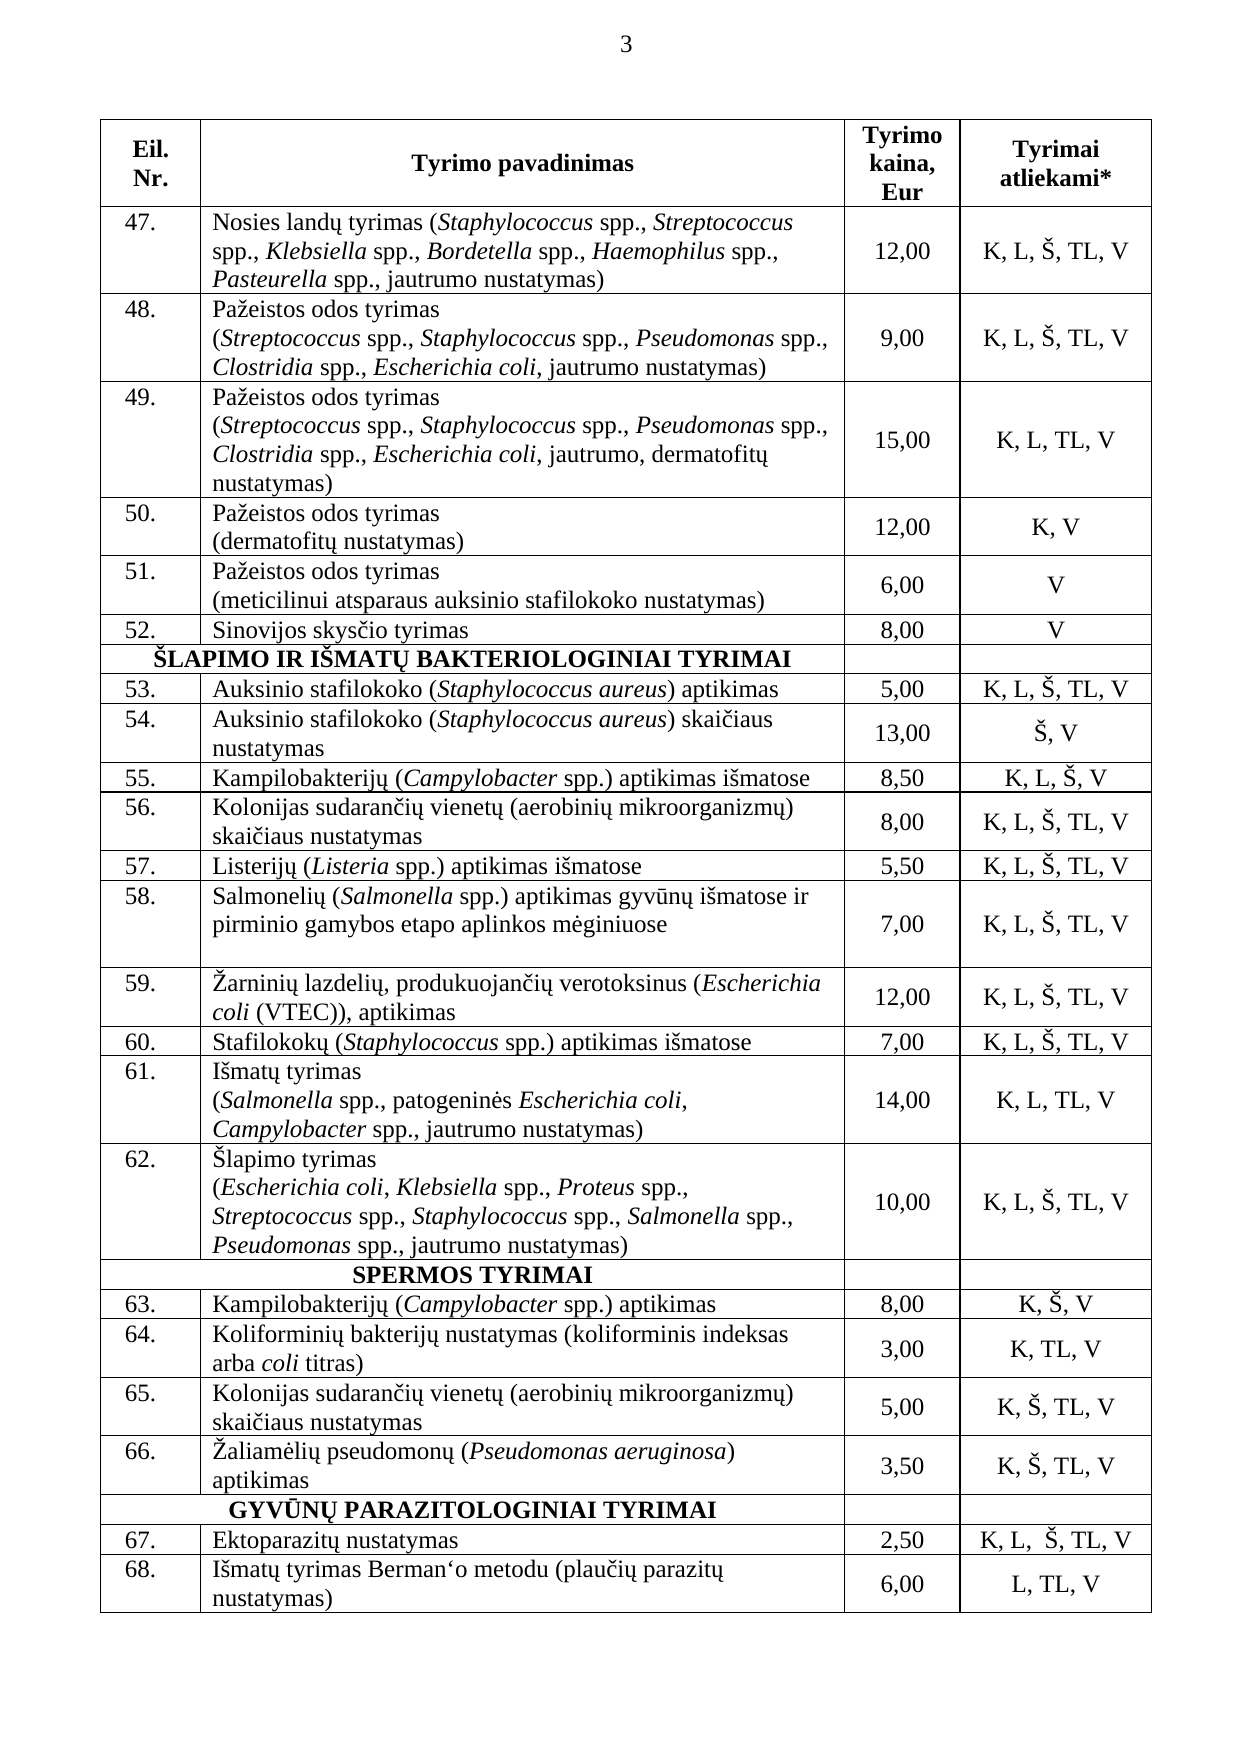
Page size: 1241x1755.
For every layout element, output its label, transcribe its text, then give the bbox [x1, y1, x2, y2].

table_cell 53. [101, 674, 200, 703]
table_cell GYVŪNŲ PARAZITOLOGINIAI TYRIMAI [101, 1495, 844, 1524]
table_cell 14,00 [845, 1056, 959, 1143]
table_cell K, L, Š, TL, V [961, 968, 1151, 1026]
table_cell V [961, 556, 1151, 614]
table_cell Salmonelių (Salmonella spp.) aptikimas gyvūnų išmatose ir pirminio gamybos etapo aplinkos mėginiuose [201, 881, 844, 967]
table_cell 60. [101, 1027, 200, 1055]
table_cell K, L, Š, TL, V [961, 207, 1151, 293]
table_cell 8,00 [845, 615, 959, 643]
table_cell 68. [101, 1555, 200, 1612]
table_cell Žarninių lazdelių, produkuojančių verotoksinus (Escherichia coli (VTEC)), aptikimas [201, 968, 844, 1026]
table_cell L, TL, V [961, 1555, 1151, 1612]
table_cell 67. [101, 1525, 200, 1553]
table_cell 63. [101, 1290, 200, 1318]
table_cell K, L, Š, TL, V [961, 793, 1151, 850]
table_cell 57. [101, 851, 200, 880]
table_cell K, L, Š, TL, V [961, 881, 1151, 967]
table_cell 49. [101, 382, 200, 497]
table_cell 10,00 [845, 1144, 959, 1259]
table_cell K, L, Š, V [961, 763, 1151, 791]
table_cell K, L, Š, TL, V [961, 294, 1151, 381]
table_cell [961, 645, 1151, 673]
table_cell 3,00 [845, 1319, 959, 1377]
table_cell Pažeistos odos tyrimas (Streptococcus spp., Staphylococcus spp., Pseudomonas spp., Clostridia spp., Escherichia coli, jautrumo nustatymas) [201, 294, 844, 381]
table_cell 58. [101, 881, 200, 967]
table_header Eil. Nr. [101, 120, 200, 206]
table_cell 64. [101, 1319, 200, 1377]
table_cell K, L, TL, V [961, 1056, 1151, 1143]
table_cell Sinovijos skysčio tyrimas [201, 615, 844, 643]
table_cell Pažeistos odos tyrimas (meticilinui atsparaus auksinio stafilokoko nustatymas) [201, 556, 844, 614]
table_cell 51. [101, 556, 200, 614]
table_cell 50. [101, 498, 200, 555]
table_cell 56. [101, 793, 200, 850]
table_cell 59. [101, 968, 200, 1026]
table_cell K, Š, V [961, 1290, 1151, 1318]
table_cell 48. [101, 294, 200, 381]
table_header Tyrimai atliekami* [961, 120, 1151, 206]
table_cell Kampilobakterijų (Campylobacter spp.) aptikimas [201, 1290, 844, 1318]
table_cell 8,00 [845, 793, 959, 850]
table_cell V [961, 615, 1151, 643]
table_cell 7,00 [845, 881, 959, 967]
table_cell 5,00 [845, 1378, 959, 1435]
table_cell ŠLAPIMO IR IŠMATŲ BAKTERIOLOGINIAI TYRIMAI [101, 645, 844, 673]
table_cell Stafilokokų (Staphylococcus spp.) aptikimas išmatose [201, 1027, 844, 1055]
table_cell K, L, Š, TL, V [961, 851, 1151, 880]
table_cell K, Š, TL, V [961, 1436, 1151, 1494]
table_cell 12,00 [845, 968, 959, 1026]
table_cell [961, 1495, 1151, 1524]
table_cell [845, 645, 959, 673]
table_cell K, V [961, 498, 1151, 555]
table_cell 13,00 [845, 704, 959, 762]
table_cell 6,00 [845, 1555, 959, 1612]
table_cell Išmatų tyrimas Berman‘o metodu (plaučių parazitų nustatymas) [201, 1555, 844, 1612]
table_cell 47. [101, 207, 200, 293]
table_cell [845, 1260, 959, 1288]
table_cell [845, 1495, 959, 1524]
table_cell Auksinio stafilokoko (Staphylococcus aureus) aptikimas [201, 674, 844, 703]
table_cell 7,00 [845, 1027, 959, 1055]
table_cell 9,00 [845, 294, 959, 381]
table_cell Kolonijas sudarančių vienetų (aerobinių mikroorganizmų) skaičiaus nustatymas [201, 1378, 844, 1435]
table_cell K, L, Š, TL, V [961, 674, 1151, 703]
table_cell Žaliamėlių pseudomonų (Pseudomonas aeruginosa) aptikimas [201, 1436, 844, 1494]
table_cell 62. [101, 1144, 200, 1259]
table_cell Auksinio stafilokoko (Staphylococcus aureus) skaičiaus nustatymas [201, 704, 844, 762]
table_cell Ektoparazitų nustatymas [201, 1525, 844, 1553]
table_cell 6,00 [845, 556, 959, 614]
table_cell Koliforminių bakterijų nustatymas (koliforminis indeksas arba coli titras) [201, 1319, 844, 1377]
table_cell [961, 1260, 1151, 1288]
table_cell 12,00 [845, 498, 959, 555]
table_cell Listerijų (Listeria spp.) aptikimas išmatose [201, 851, 844, 880]
table_cell 55. [101, 763, 200, 791]
table_cell Išmatų tyrimas (Salmonella spp., patogeninės Escherichia coli, Campylobacter spp., jautrumo nustatymas) [201, 1056, 844, 1143]
table_cell 52. [101, 615, 200, 643]
table_cell Š, V [961, 704, 1151, 762]
table_cell Pažeistos odos tyrimas (Streptococcus spp., Staphylococcus spp., Pseudomonas spp., Clostridia spp., Escherichia coli, jautrumo, dermatofitų nustatymas) [201, 382, 844, 497]
table_cell Kampilobakterijų (Campylobacter spp.) aptikimas išmatose [201, 763, 844, 791]
table_cell Kolonijas sudarančių vienetų (aerobinių mikroorganizmų) skaičiaus nustatymas [201, 793, 844, 850]
table_cell 2,50 [845, 1525, 959, 1553]
table_cell 54. [101, 704, 200, 762]
table_cell Šlapimo tyrimas (Escherichia coli, Klebsiella spp., Proteus spp., Streptococcus spp., Staphylococcus spp., Salmonella spp., Pseudomonas spp., jautrumo nustatymas) [201, 1144, 844, 1259]
table_cell 8,00 [845, 1290, 959, 1318]
table_cell K, L, Š, TL, V [961, 1525, 1151, 1553]
table_cell 65. [101, 1378, 200, 1435]
table_cell 8,50 [845, 763, 959, 791]
table_cell K, TL, V [961, 1319, 1151, 1377]
table_cell 3,50 [845, 1436, 959, 1494]
table_cell K, L, Š, TL, V [961, 1027, 1151, 1055]
table_cell Nosies landų tyrimas (Staphylococcus spp., Streptococcus spp., Klebsiella spp., Bordetella spp., Haemophilus spp., Pasteurella spp., jautrumo nustatymas) [201, 207, 844, 293]
table_cell K, Š, TL, V [961, 1378, 1151, 1435]
table_cell 15,00 [845, 382, 959, 497]
table_cell K, L, Š, TL, V [961, 1144, 1151, 1259]
table_cell 66. [101, 1436, 200, 1494]
table_cell K, L, TL, V [961, 382, 1151, 497]
table_header Tyrimo pavadinimas [201, 120, 844, 206]
table_cell SPERMOS TYRIMAI [101, 1260, 844, 1288]
table_cell Pažeistos odos tyrimas (dermatofitų nustatymas) [201, 498, 844, 555]
table_header Tyrimo kaina, Eur [845, 120, 959, 206]
table_cell 61. [101, 1056, 200, 1143]
table_cell 12,00 [845, 207, 959, 293]
table_cell 5,50 [845, 851, 959, 880]
table_cell 5,00 [845, 674, 959, 703]
